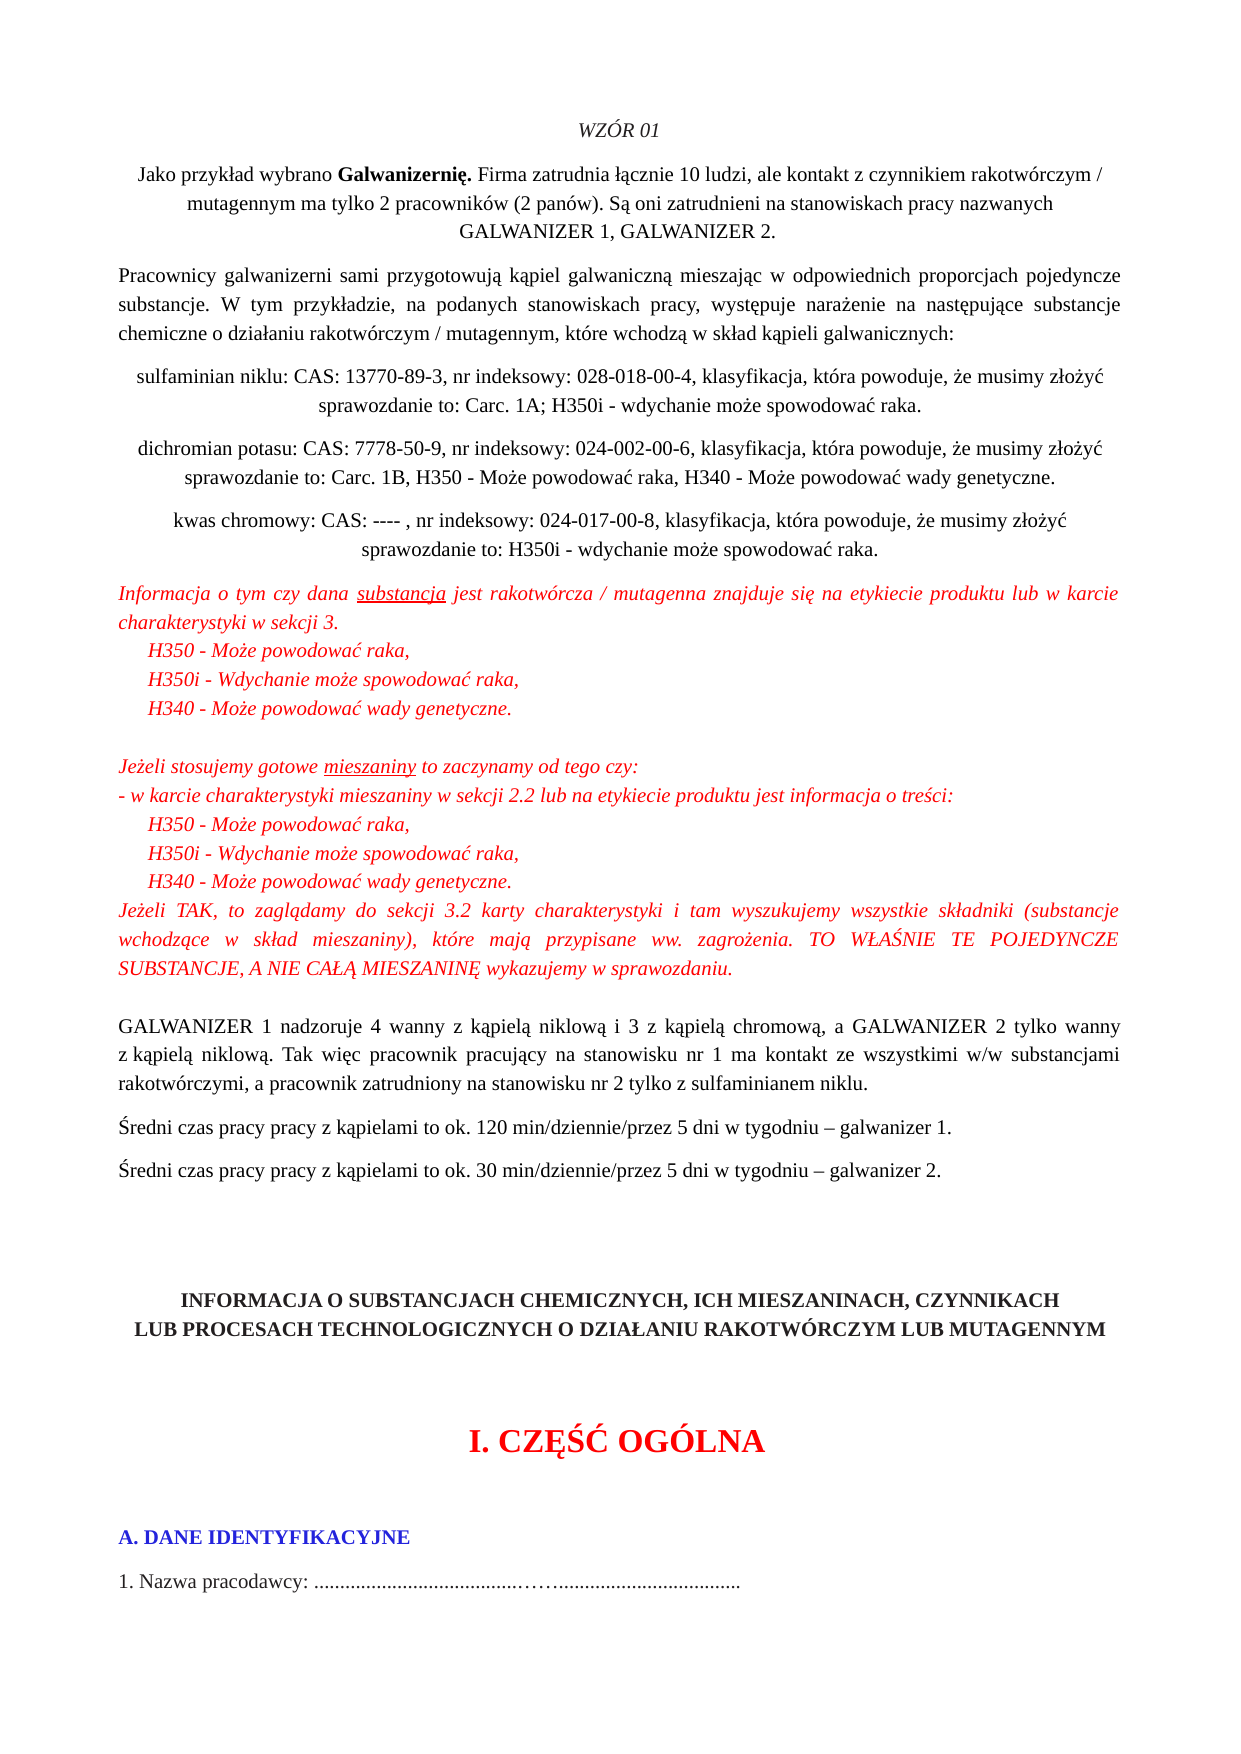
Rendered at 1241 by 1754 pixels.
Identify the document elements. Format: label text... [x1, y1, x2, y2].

text H340 - Może powodować wady genetyczne. [148, 869, 1122, 893]
text A. DANE IDENTYFIKACYJNE [118, 1525, 1122, 1549]
text Jako przykład wybrano Galwanizernię. Firma zatrudnia łącznie 10 ludzi, ale kontakt z czynnikiem rakotwórczym / mutagennym ma tylko 2 pracowników (2 panów). Są oni zatrudnieni na stanowiskach pracy nazwanych GALWANIZER 1, GALWANIZER 2. [118, 162, 1122, 243]
text Średni czas pracy pracy z kąpielami to ok. 120 min/dziennie/przez 5 dni w tygodniu – galwanizer 1. [118, 1115, 1122, 1139]
text H350i - Wdychanie może spowodować raka, [148, 840, 1122, 864]
text kwas chromowy: CAS: ---- , nr indeksowy: 024-017-00-8, klasyfikacja, która powoduje, że musimy złożyć sprawozdanie to: H350i - wdychanie może spowodować raka. [118, 508, 1122, 561]
text Średni czas pracy pracy z kąpielami to ok. 30 min/dziennie/przez 5 dni w tygodniu – galwanizer 2. [118, 1158, 1122, 1182]
text WZÓR 01 [118, 118, 1122, 142]
text H350 - Może powodować raka, [148, 812, 1122, 836]
text Jeżeli stosujemy gotowe mieszaniny to zaczynamy od tego czy: [118, 754, 1122, 778]
text Jeżeli TAK, to zaglądamy do sekcji 3.2 karty charakterystyki i tam wyszukujemy wszystkie składniki (substancje wchodzące w skład mieszaniny), które mają przypisane ww. zagrożenia. TO WŁAŚNIE TE POJEDYNCZE SUBSTANCJE, A NIE CAŁĄ MIESZANINĘ wykazujemy w sprawozdaniu. [118, 898, 1122, 980]
text I. CZĘŚĆ OGÓLNA [118, 1421, 1122, 1459]
text INFORMACJA O SUBSTANCJACH CHEMICZNYCH, ICH MIESZANINACH, CZYNNIKACH LUB PROCESACH TECHNOLOGICZNYCH O DZIAŁANIU RAKOTWÓRCZYM LUB MUTAGENNYM [118, 1288, 1122, 1341]
text - w karcie charakterystyki mieszaniny w sekcji 2.2 lub na etykiecie produktu jest informacja o treści: [118, 783, 1122, 807]
text GALWANIZER 1 nadzoruje 4 wanny z kąpielą niklową i 3 z kąpielą chromową, a GALWANIZER 2 tylko wanny z kąpielą niklową. Tak więc pracownik pracujący na stanowisku nr 1 ma kontakt ze wszystkimi w/w substancjami rakotwórczymi, a pracownik zatrudniony na stanowisku nr 2 tylko z sulfaminianem niklu. [118, 1013, 1122, 1095]
text Pracownicy galwanizerni sami przygotowują kąpiel galwaniczną mieszając w odpowiednich proporcjach pojedyncze substancje. W tym przykładzie, na podanych stanowiskach pracy, występuje narażenie na następujące substancje chemiczne o działaniu rakotwórczym / mutagennym, które wchodzą w skład kąpieli galwanicznych: [118, 263, 1122, 344]
text H350i - Wdychanie może spowodować raka, [148, 667, 1122, 691]
text sulfaminian niklu: CAS: 13770-89-3, nr indeksowy: 028-018-00-4, klasyfikacja, która powoduje, że musimy złożyć sprawozdanie to: Carc. 1A; H350i - wdychanie może spowodować raka. [118, 364, 1122, 417]
text dichromian potasu: CAS: 7778-50-9, nr indeksowy: 024-002-00-6, klasyfikacja, która powoduje, że musimy złożyć sprawozdanie to: Carc. 1B, H350 - Może powodować raka, H340 - Może powodować wady genetyczne. [118, 436, 1122, 489]
text H340 - Może powodować wady genetyczne. [148, 696, 1122, 720]
text Informacja o tym czy dana substancja jest rakotwórcza / mutagenna znajduje się na etykiecie produktu lub w karcie charakterystyki w sekcji 3. [118, 581, 1122, 634]
text H350 - Może powodować raka, [148, 638, 1122, 662]
text 1. Nazwa pracodawcy: .......................................……................................... [118, 1569, 1122, 1593]
